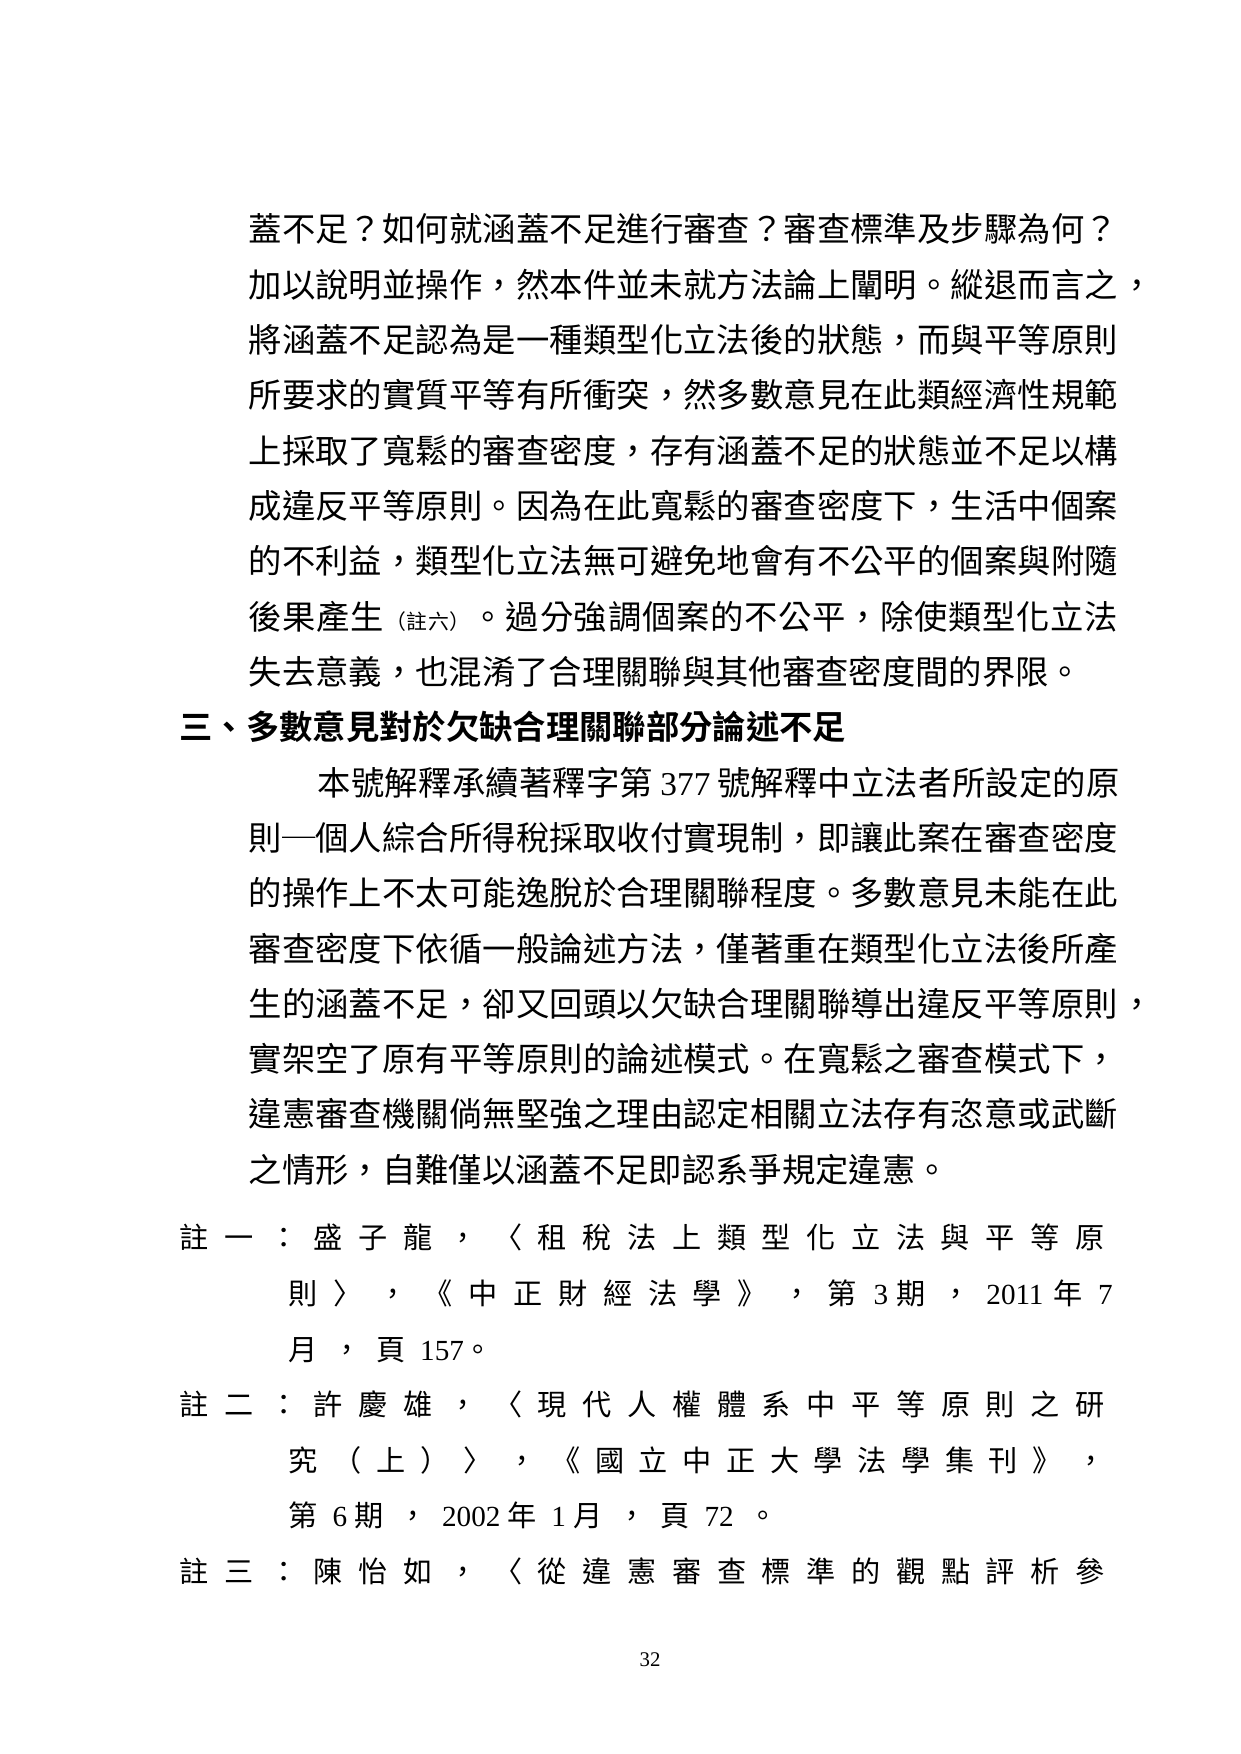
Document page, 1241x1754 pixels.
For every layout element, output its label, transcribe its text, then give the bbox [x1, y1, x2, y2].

text 註一：盛子龍，〈租稅法上類型化立法與平等原則〉，《中正財經法學》，第3期，2011年7月，頁157。 [179, 1193, 1120, 1360]
text 註二：許慶雄，〈現代人權體系中平等原則之研究（上）〉，《國立中正大學法學集刊》，第6期，2002年1月，頁72。 [179, 1360, 1120, 1526]
text 本號解釋承續著釋字第377號解釋中立法者所設定的原則─個人綜合所得稅採取收付實現制，即讓此案在審查密度的操作上不太可能逸脫於合理關聯程度。多數意見未能在此審查密度下依循一般論述方法，僅著重在類型化立法後所產生的涵蓋不足，卻又回頭以欠缺合理關聯導出違反平等原則，實架空了原有平等原則的論述模式。在寬鬆之審查模式下，違憲審查機關倘無堅強之理由認定相關立法存有恣意或武斷之情形，自難僅以涵蓋不足即認系爭規定違憲。 [248, 751, 1120, 1193]
text 三、多數意見對於欠缺合理關聯部分論述不足 [179, 696, 1120, 751]
text 多數意見以涵蓋不足作為論述，似將涵蓋不足視為一種違反平等原則的類型。如此一來，多數意見應就如何判斷涵蓋不足？如何就涵蓋不足進行審查？審查標準及步驟為何？加以說明並操作，然本件並未就方法論上闡明。縱退而言之，將涵蓋不足認為是一種類型化立法後的狀態，而與平等原則所要求的實質平等有所衝突，然多數意見在此類經濟性規範上採取了寬鬆的審查密度，存有涵蓋不足的狀態並不足以構成違反平等原則。因為在此寬鬆的審查密度下，生活中個案的不利益，類型化立法無可避免地會有不公平的個案與附隨後果產生（註六）。過分強調個案的不公平，除使類型化立法失去意義，也混淆了合理關聯與其他審查密度間的界限。 [248, 198, 1120, 696]
text 註三：陳怡如，〈從違憲審查標準的觀點評析參 [179, 1526, 1120, 1582]
